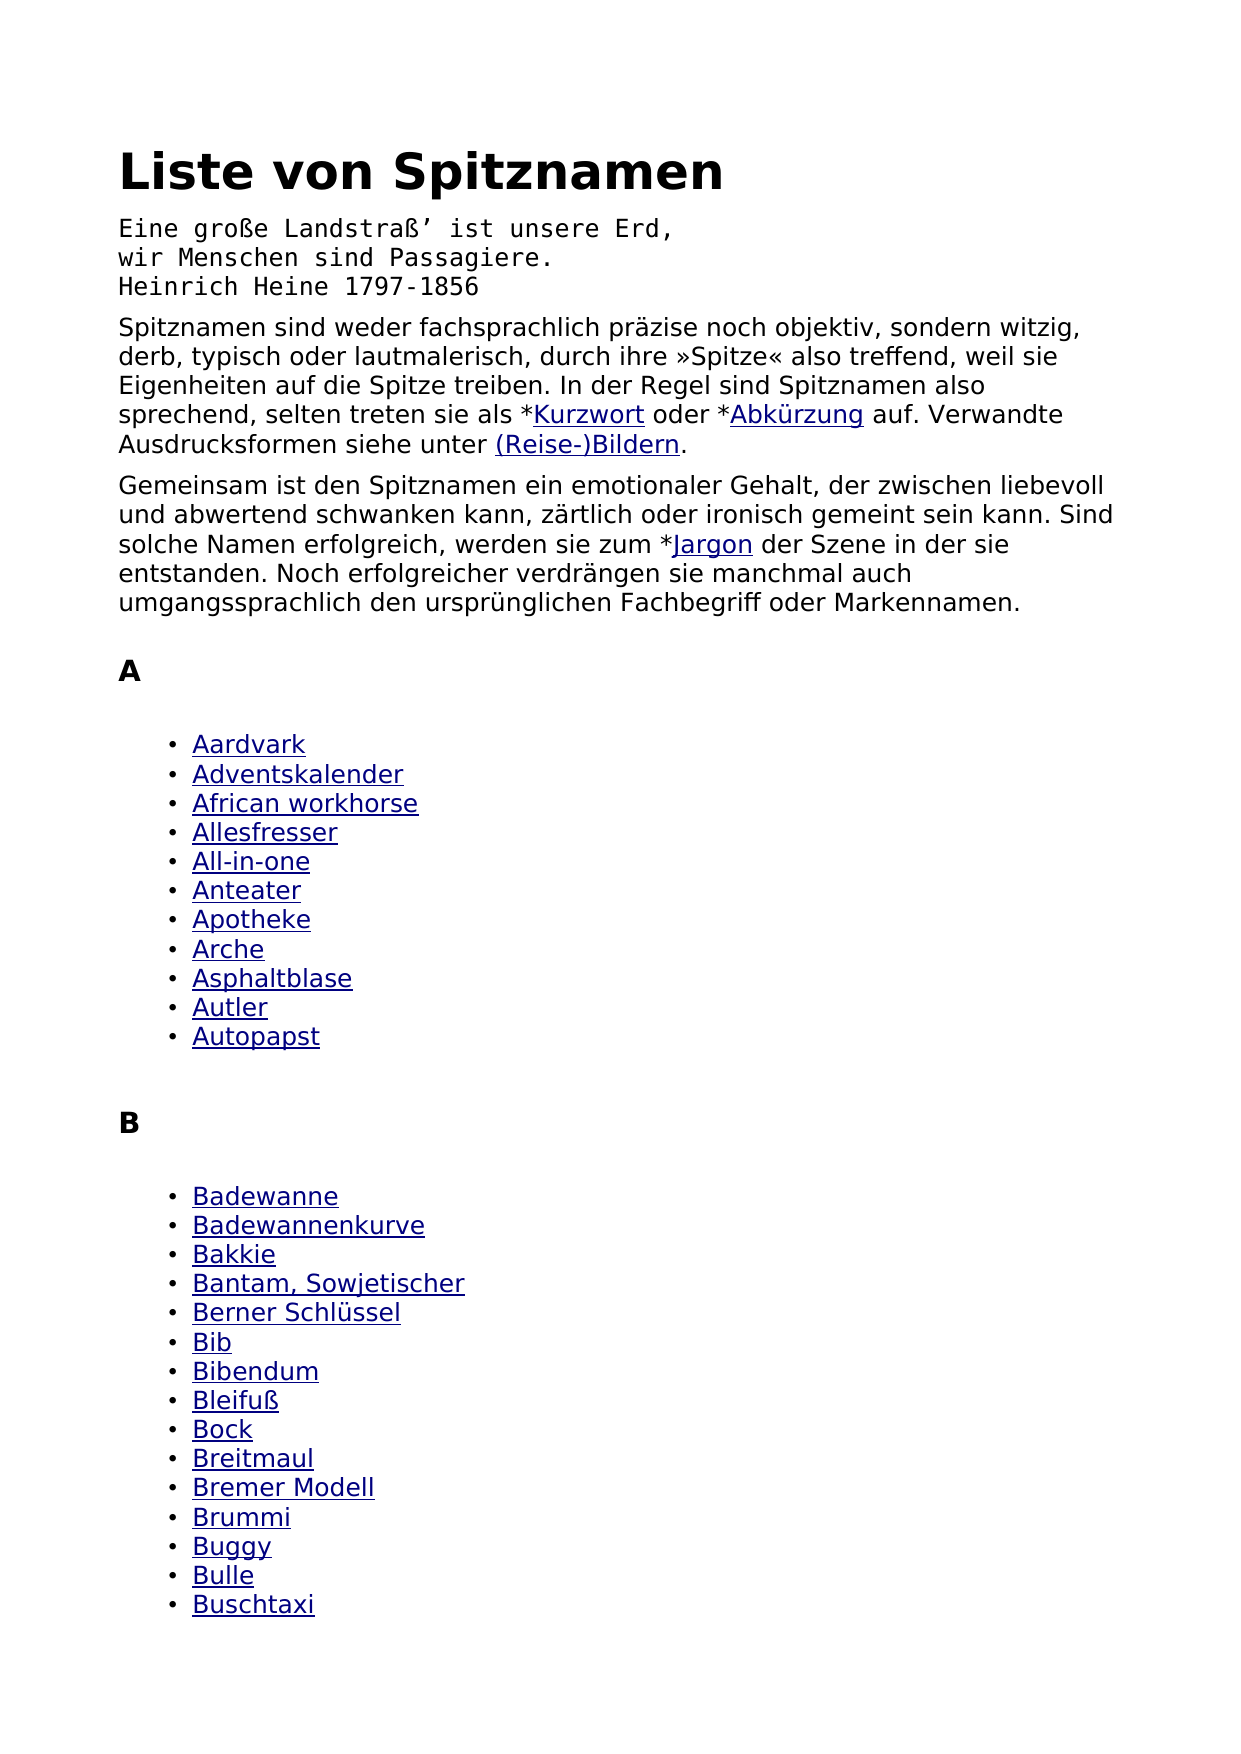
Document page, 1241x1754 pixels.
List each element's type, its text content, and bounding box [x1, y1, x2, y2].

list Autopapst [177, 1022, 1122, 1052]
list All-in-one [177, 847, 1122, 877]
list Bibendum [177, 1357, 1122, 1386]
subtitle A [118, 655, 1122, 689]
list Berner Schlüssel [177, 1299, 1122, 1328]
text Eine große Landstraß’ ist unsere Erd, wir Menschen sind Passagiere. Heinrich Heine 1797-1856 [118, 214, 1122, 301]
list Bantam, Sowjetischer [177, 1269, 1122, 1299]
text Gemeinsam ist den Spitznamen ein emotionaler Gehalt, der zwischen liebevoll und abwertend schwanken kann, zärtlich oder ironisch gemeint sein kann. Sind solche Namen erfolgreich, werden sie zum *Jargon der Szene in der sie entstanden. Noch erfolgreicher verdrängen sie manchmal auch umgangssprachlich den ursprünglichen Fachbegriff oder Markennamen. [118, 471, 1122, 617]
list Bock [177, 1415, 1122, 1444]
list Breitmaul [177, 1444, 1122, 1474]
subtitle B [118, 1106, 1122, 1140]
list Badewanne [177, 1182, 1122, 1211]
list Anteater [177, 877, 1122, 906]
list Bib [177, 1328, 1122, 1357]
list Aardvark [177, 731, 1122, 760]
list Bleifuß [177, 1386, 1122, 1415]
list Buschtaxi [177, 1590, 1122, 1619]
list Bremer Modell [177, 1474, 1122, 1503]
text Spitznamen sind weder fachsprachlich präzise noch objektiv, sondern witzig, derb, typisch oder lautmalerisch, durch ihre »Spitze« also treffend, weil sie Eigenheiten auf die Spitze treiben. In der Regel sind Spitznamen also sprechend, selten treten sie als *Kurzwort oder *Abkürzung auf. Verwandte Ausdrucksformen siehe unter (Reise-)Bildern. [118, 313, 1122, 459]
list Allesfresser [177, 818, 1122, 847]
list Brummi [177, 1503, 1122, 1532]
list Apotheke [177, 906, 1122, 935]
list Buggy [177, 1532, 1122, 1561]
list Arche [177, 935, 1122, 964]
list Bulle [177, 1561, 1122, 1590]
list Adventskalender [177, 760, 1122, 789]
list Asphaltblase [177, 964, 1122, 993]
list Badewannenkurve [177, 1211, 1122, 1240]
list Autler [177, 993, 1122, 1022]
subtitle Liste von Spitznamen [118, 143, 1122, 201]
list African workhorse [177, 789, 1122, 818]
list Bakkie [177, 1240, 1122, 1269]
